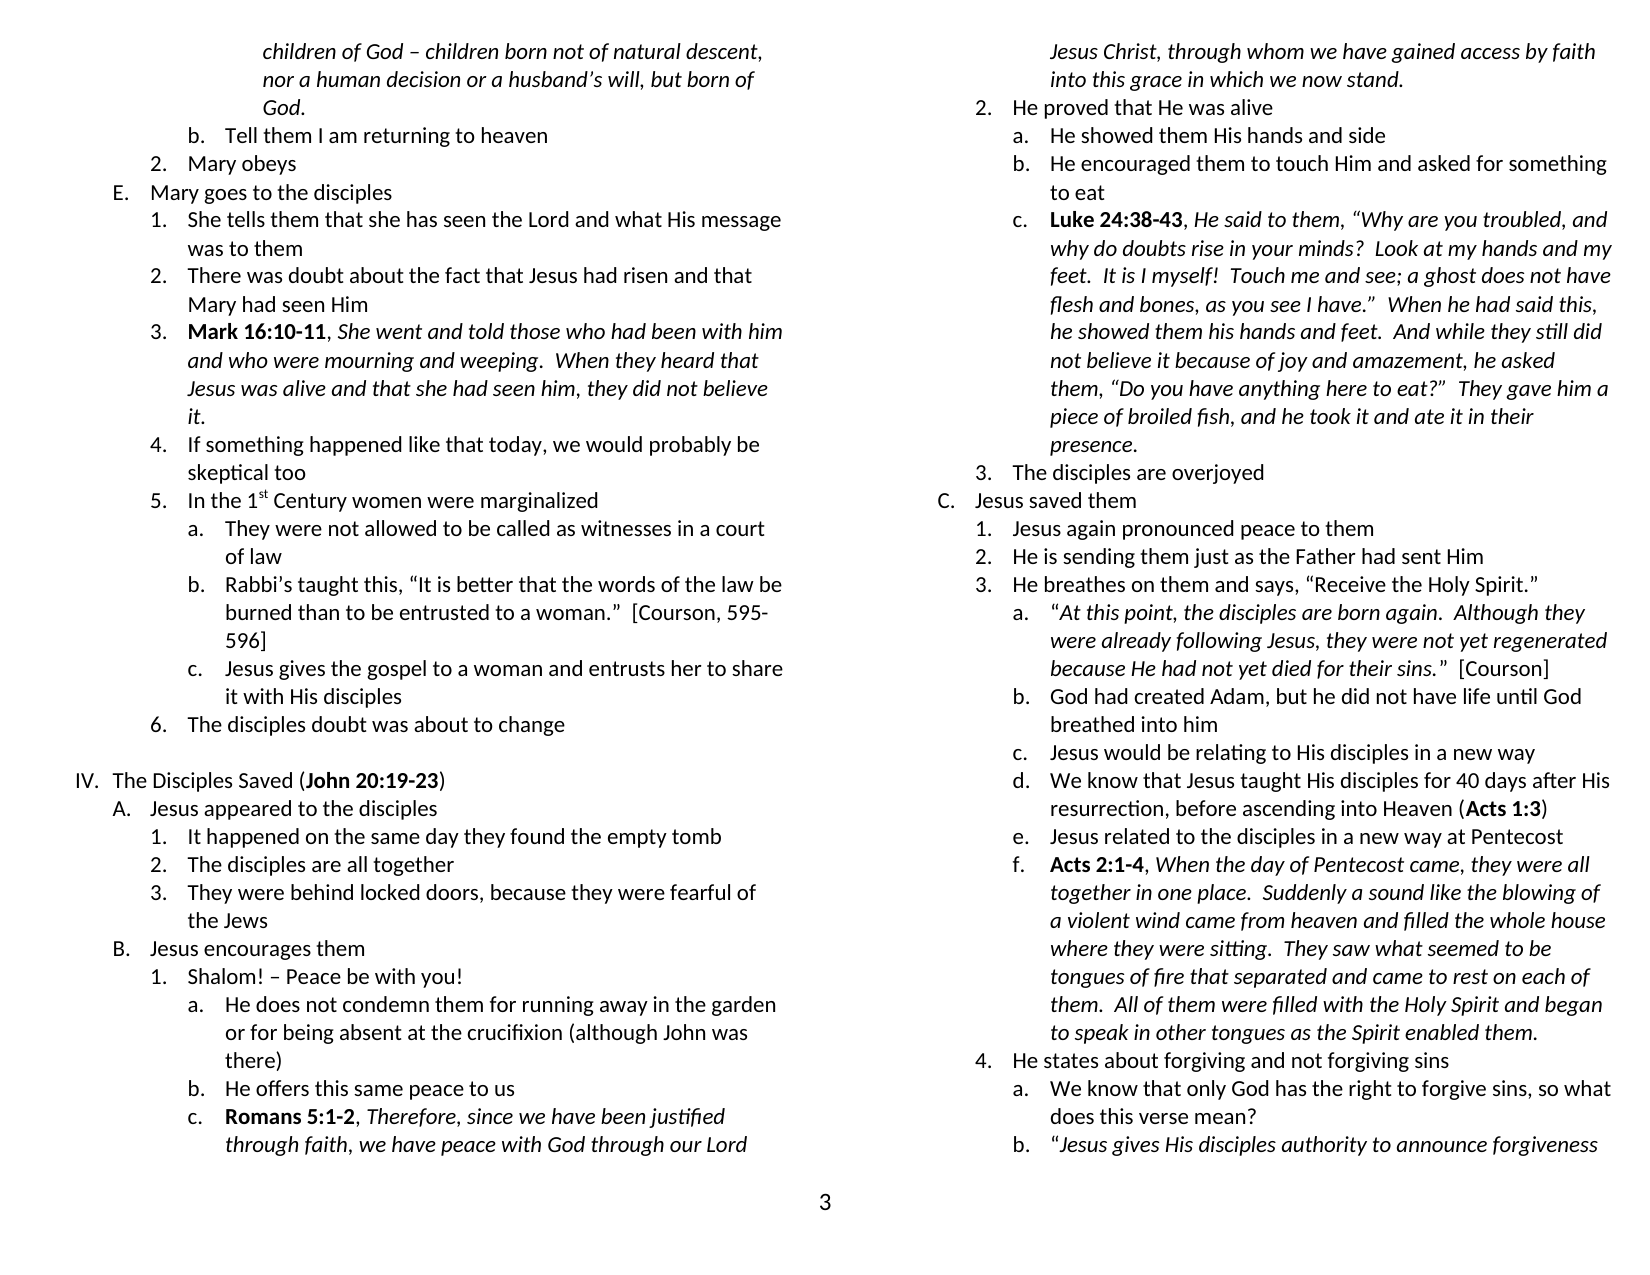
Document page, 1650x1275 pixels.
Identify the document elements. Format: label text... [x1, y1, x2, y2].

list children of God – children born not of natural descent, nor a human decision or a husband’s will, but born of God. [225, 37, 787, 122]
list Rabbi’s taught this, “It is better that the words of the law be burned than to be entrusted to a woman.” [Courson, 595-596] [187, 570, 787, 654]
list In the 1st Century women were marginalized [150, 486, 787, 514]
list Jesus encourages them [112, 934, 787, 962]
list The disciples are all together [150, 850, 787, 878]
list God had created Adam, but he did not have life until God breathed into him [1012, 682, 1612, 738]
list We know that only God has the right to forgive sins, so what does this verse mean? [1012, 1074, 1612, 1130]
list Jesus appeared to the disciples [112, 794, 787, 822]
list Mary obeys [150, 149, 787, 178]
list He is sending them just as the Father had sent Him [975, 542, 1612, 570]
list Acts 2:1-4, When the day of Pentecost came, they were all together in one place. Suddenly a sound like the blowing of a violent wind came from heaven and filled the whole house where they were sitting. They saw what seemed to be tongues of fire that separated and came to rest on each of them. All of them were filled with the Holy Spirit and began to speak in other tongues as the Spirit enabled them. [1012, 850, 1612, 1046]
list Jesus saved them [937, 486, 1612, 514]
list There was doubt about the fact that Jesus had risen and that Mary had seen Him [150, 262, 787, 318]
list Tell them I am returning to heaven [187, 122, 787, 149]
list Jesus related to the disciples in a new way at Pentecost [1012, 822, 1612, 850]
list He encouraged them to touch Him and asked for something to eat [1012, 149, 1612, 206]
list Mary goes to the disciples [112, 178, 787, 206]
list She tells them that she has seen the Lord and what His message was to them [150, 206, 787, 262]
list The disciples are overjoyed [975, 458, 1612, 486]
list “At this point, the disciples are born again. Although they were already following Jesus, they were not yet regenerated because He had not yet died for their sins.” [Courson] [1012, 598, 1612, 682]
list Mark 16:10-11, She went and told those who had been with him and who were mourning and weeping. When they heard that Jesus was alive and that she had seen him, they did not believe it. [150, 318, 787, 430]
list “Jesus gives His disciples authority to announce forgiveness [1012, 1130, 1612, 1158]
list It happened on the same day they found the empty tomb [150, 822, 787, 850]
list He does not condemn them for running away in the garden or for being absent at the crucifixion (although John was there) [187, 990, 787, 1074]
list He offers this same peace to us [187, 1074, 787, 1102]
list Jesus would be relating to His disciples in a new way [1012, 738, 1612, 766]
list He showed them His hands and side [1012, 122, 1612, 149]
list If something happened like that today, we would probably be skeptical too [150, 430, 787, 486]
list He breathes on them and says, “Receive the Holy Spirit.” [975, 570, 1612, 598]
list The Disciples Saved (John 20:19-23) [75, 766, 787, 794]
list Luke 24:38-43, He said to them, “Why are you troubled, and why do doubts rise in your minds? Look at my hands and my feet. It is I myself! Touch me and see; a ghost does not have flesh and bones, as you see I have.” When he had said this, he showed them his hands and feet. And while they still did not believe it because of joy and amazement, he asked them, “Do you have anything here to eat?” They gave him a piece of broiled fish, and he took it and ate it in their presence. [1012, 206, 1612, 458]
list Jesus again pronounced peace to them [975, 514, 1612, 542]
list He proved that He was alive [975, 93, 1612, 122]
list Jesus Christ, through whom we have gained access by faith into this grace in which we now stand. [1012, 37, 1612, 93]
list We know that Jesus taught His disciples for 40 days after His resurrection, before ascending into Heaven (Acts 1:3) [1012, 766, 1612, 822]
list They were not allowed to be called as witnesses in a court of law [187, 514, 787, 570]
list The disciples doubt was about to change [150, 710, 787, 738]
list They were behind locked doors, because they were fearful of the Jews [150, 878, 787, 934]
list He states about forgiving and not forgiving sins [975, 1046, 1612, 1074]
list Romans 5:1-2, Therefore, since we have been justified through faith, we have peace with God through our Lord [187, 1102, 787, 1158]
list Jesus gives the gospel to a woman and entrusts her to share it with His disciples [187, 654, 787, 710]
list Shalom! – Peace be with you! [150, 962, 787, 990]
